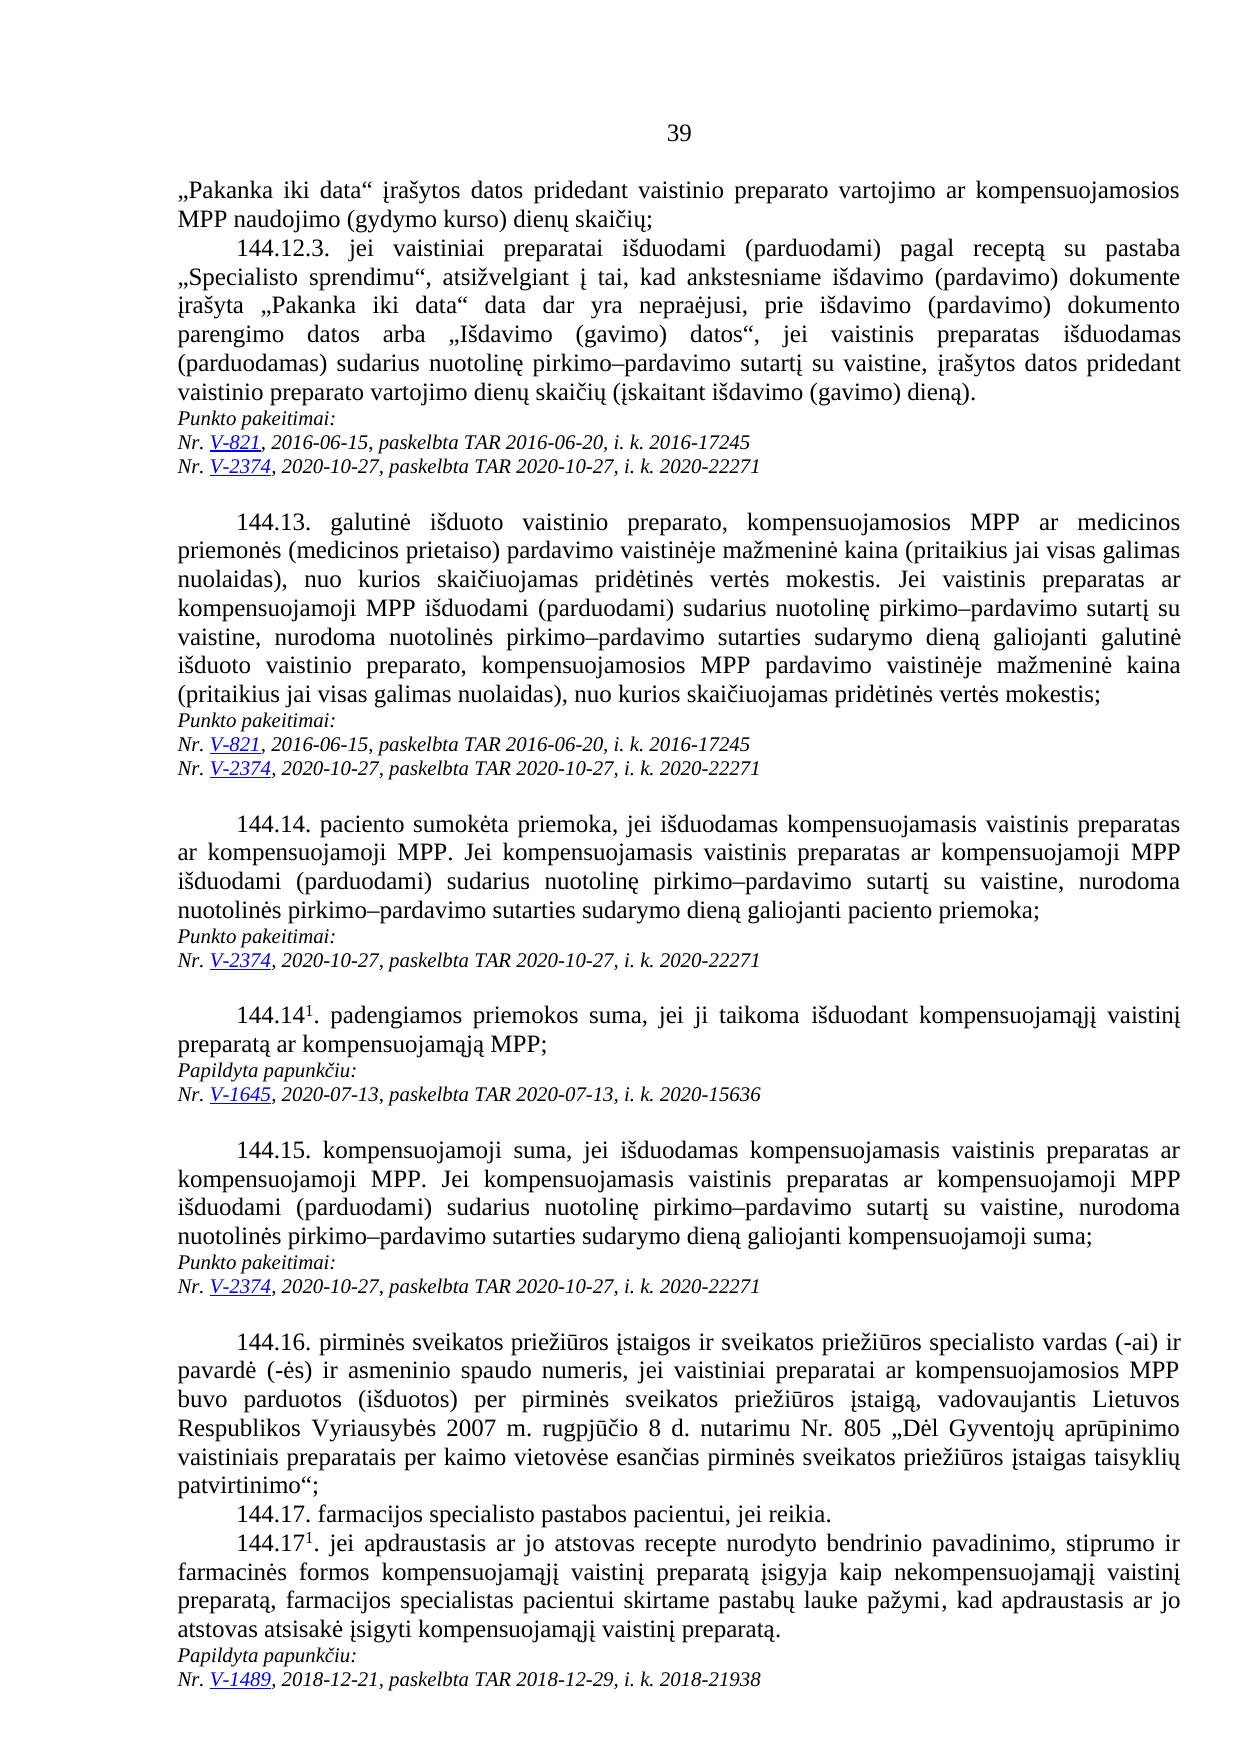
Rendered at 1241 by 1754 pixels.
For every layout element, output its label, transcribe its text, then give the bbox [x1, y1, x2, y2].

text 144.17. farmacijos specialisto pastabos pacientui, jei reikia. [177, 1499, 1181, 1528]
text 144.12.3. jei vaistiniai preparatai išduodami (parduodami) pagal receptą su pastaba „Specialisto sprendimu“, atsižvelgiant į tai, kad ankstesniame išdavimo (pardavimo) dokumente įrašyta „Pakanka iki data“ data dar yra nepraėjusi, prie išdavimo (pardavimo) dokumento parengimo datos arba „Išdavimo (gavimo) datos“, jei vaistinis preparatas išduodamas (parduodamas) sudarius nuotolinę pirkimo–pardavimo sutartį su vaistine, įrašytos datos pridedant vaistinio preparato vartojimo dienų skaičių (įskaitant išdavimo (gavimo) dieną). [177, 233, 1181, 406]
text Nr. V-821, 2016-06-15, paskelbta TAR 2016-06-20, i. k. 2016-17245 [177, 732, 1181, 756]
text Nr. V-2374, 2020-10-27, paskelbta TAR 2020-10-27, i. k. 2020-22271 [177, 948, 1181, 972]
text Nr. V-1489, 2018-12-21, paskelbta TAR 2018-12-29, i. k. 2018-21938 [177, 1667, 1181, 1691]
text Nr. V-2374, 2020-10-27, paskelbta TAR 2020-10-27, i. k. 2020-22271 [177, 756, 1181, 780]
text 144.15. kompensuojamoji suma, jei išduodamas kompensuojamasis vaistinis preparatas ar kompensuojamoji MPP. Jei kompensuojamasis vaistinis preparatas ar kompensuojamoji MPP išduodami (parduodami) sudarius nuotolinę pirkimo–pardavimo sutartį su vaistine, nurodoma nuotolinės pirkimo–pardavimo sutarties sudarymo dieną galiojanti kompensuojamoji suma; [177, 1135, 1181, 1250]
text Punkto pakeitimai: [177, 708, 1181, 732]
text 144.141. padengiamos priemokos suma, jei ji taikoma išduodant kompensuojamąjį vaistinį preparatą ar kompensuojamąją MPP; [177, 1001, 1181, 1058]
text „Pakanka iki data“ įrašytos datos pridedant vaistinio preparato vartojimo ar kompensuojamosios MPP naudojimo (gydymo kurso) dienų skaičių; [177, 176, 1181, 233]
text 144.16. pirminės sveikatos priežiūros įstaigos ir sveikatos priežiūros specialisto vardas (-ai) ir pavardė (-ės) ir asmeninio spaudo numeris, jei vaistiniai preparatai ar kompensuojamosios MPP buvo parduotos (išduotos) per pirminės sveikatos priežiūros įstaigą, vadovaujantis Lietuvos Respublikos Vyriausybės 2007 m. rugpjūčio 8 d. nutarimu Nr. 805 „Dėl Gyventojų aprūpinimo vaistiniais preparatais per kaimo vietovėse esančias pirminės sveikatos priežiūros įstaigas taisyklių patvirtinimo“; [177, 1327, 1181, 1499]
text Nr. V-2374, 2020-10-27, paskelbta TAR 2020-10-27, i. k. 2020-22271 [177, 1274, 1181, 1298]
text Punkto pakeitimai: [177, 1250, 1181, 1274]
text Nr. V-1645, 2020-07-13, paskelbta TAR 2020-07-13, i. k. 2020-15636 [177, 1082, 1181, 1106]
text 144.171. jei apdraustasis ar jo atstovas recepte nurodyto bendrinio pavadinimo, stiprumo ir farmacinės formos kompensuojamąjį vaistinį preparatą įsigyja kaip nekompensuojamąjį vaistinį preparatą, farmacijos specialistas pacientui skirtame pastabų lauke pažymi, kad apdraustasis ar jo atstovas atsisakė įsigyti kompensuojamąjį vaistinį preparatą. [177, 1528, 1181, 1643]
text Punkto pakeitimai: [177, 924, 1181, 948]
text 144.13. galutinė išduoto vaistinio preparato, kompensuojamosios MPP ar medicinos priemonės (medicinos prietaiso) pardavimo vaistinėje mažmeninė kaina (pritaikius jai visas galimas nuolaidas), nuo kurios skaičiuojamas pridėtinės vertės mokestis. Jei vaistinis preparatas ar kompensuojamoji MPP išduodami (parduodami) sudarius nuotolinę pirkimo–pardavimo sutartį su vaistine, nurodoma nuotolinės pirkimo–pardavimo sutarties sudarymo dieną galiojanti galutinė išduoto vaistinio preparato, kompensuojamosios MPP pardavimo vaistinėje mažmeninė kaina (pritaikius jai visas galimas nuolaidas), nuo kurios skaičiuojamas pridėtinės vertės mokestis; [177, 507, 1181, 708]
text Nr. V-2374, 2020-10-27, paskelbta TAR 2020-10-27, i. k. 2020-22271 [177, 454, 1181, 478]
text 144.14. paciento sumokėta priemoka, jei išduodamas kompensuojamasis vaistinis preparatas ar kompensuojamoji MPP. Jei kompensuojamasis vaistinis preparatas ar kompensuojamoji MPP išduodami (parduodami) sudarius nuotolinę pirkimo–pardavimo sutartį su vaistine, nurodoma nuotolinės pirkimo–pardavimo sutarties sudarymo dieną galiojanti paciento priemoka; [177, 809, 1181, 924]
text Punkto pakeitimai: [177, 406, 1181, 430]
text Papildyta papunkčiu: [177, 1643, 1181, 1667]
text Nr. V-821, 2016-06-15, paskelbta TAR 2016-06-20, i. k. 2016-17245 [177, 430, 1181, 454]
text Papildyta papunkčiu: [177, 1058, 1181, 1082]
